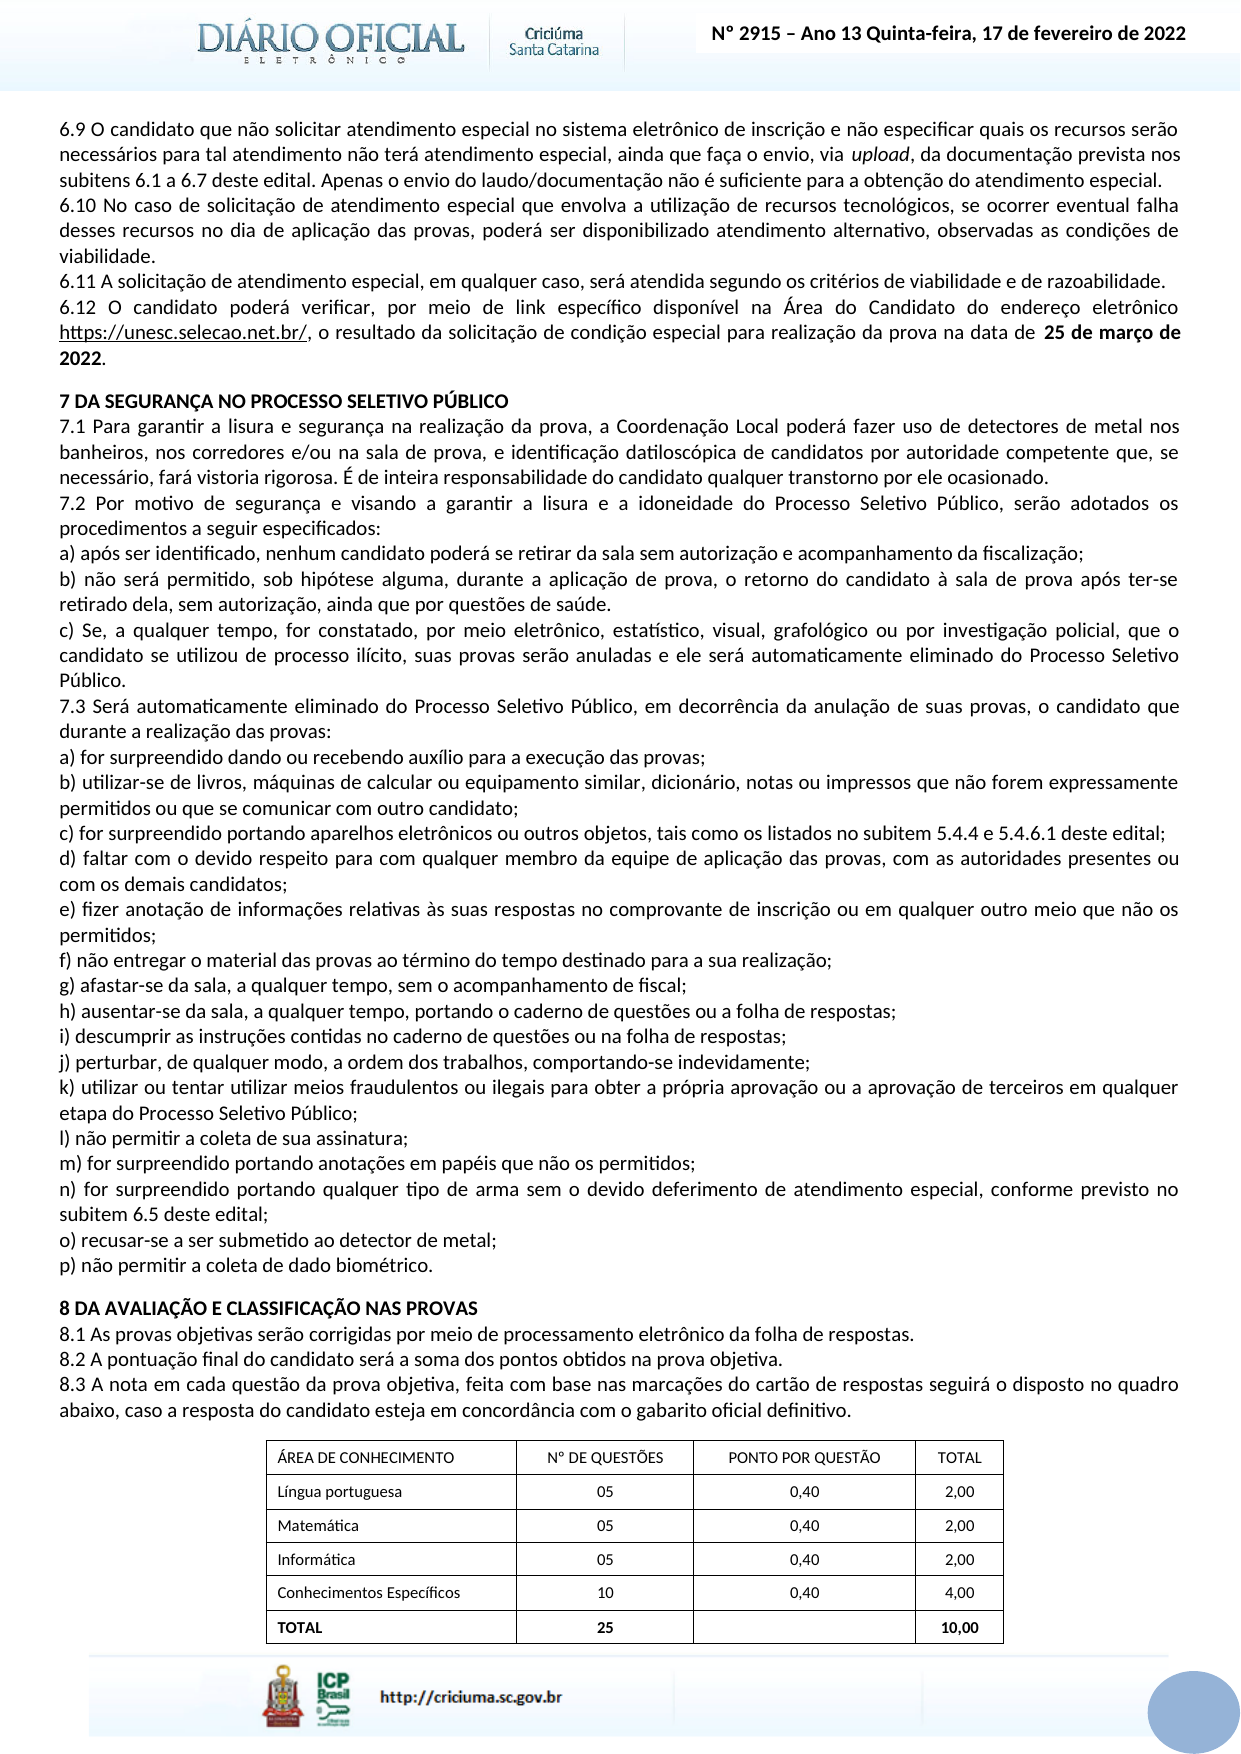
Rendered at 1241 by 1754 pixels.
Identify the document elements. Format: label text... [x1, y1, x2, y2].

text m) for surpreendido portando anotações em papéis que não os permitidos; [59, 1151, 1181, 1176]
table_cell 2,00 [916, 1543, 1003, 1575]
table_cell 0,40 [694, 1543, 915, 1575]
table_cell 05 [517, 1475, 693, 1508]
text 7 DA SEGURANÇA NO PROCESSO SELETIVO PÚBLICO [59, 388, 1181, 413]
text a) após ser identificado, nenhum candidato poderá se retirar da sala sem autorização e acompanhamento da fiscalização; [59, 541, 1181, 566]
table_header PONTO POR QUESTÃO [694, 1441, 915, 1474]
text p) não permitir a coleta de dado biométrico. [59, 1252, 1181, 1278]
table_cell 2,00 [916, 1510, 1003, 1542]
text 8.3 A nota em cada questão da prova objetiva, feita com base nas marcações do cartão de respostas seguirá o disposto no quadro abaixo, caso a resposta do candidato esteja em concordância com o gabarito oficial definitivo. [59, 1372, 1181, 1422]
text n) for surpreendido portando qualquer tipo de arma sem o devido deferimento de atendimento especial, conforme previsto no subitem 6.5 deste edital; [59, 1176, 1181, 1227]
text o) recusar-se a ser submetido ao detector de metal; [59, 1227, 1181, 1252]
table_cell 05 [517, 1543, 693, 1575]
table_cell 10,00 [916, 1611, 1003, 1643]
table_cell Conhecimentos Específicos [267, 1576, 516, 1610]
text 8 DA AVALIAÇÃO E CLASSIFICAÇÃO NAS PROVAS [59, 1295, 1181, 1321]
table_cell 10 [517, 1576, 693, 1610]
table_cell 4,00 [916, 1576, 1003, 1610]
text 7.2 Por motivo de segurança e visando a garantir a lisura e a idoneidade do Processo Seletivo Público, serão adotados os procedimentos a seguir especificados: [59, 490, 1181, 541]
text b) utilizar-se de livros, máquinas de calcular ou equipamento similar, dicionário, notas ou impressos que não forem expressamente permitidos ou que se comunicar com outro candidato; [59, 769, 1181, 820]
text j) perturbar, de qualquer modo, a ordem dos trabalhos, comportando-se indevidamente; [59, 1049, 1181, 1074]
text 7.1 Para garantir a lisura e segurança na realização da prova, a Coordenação Local poderá fazer uso de detectores de metal nos banheiros, nos corredores e/ou na sala de prova, e identificação datiloscópica de candidatos por autoridade competente que, se necessário, fará vistoria rigorosa. É de inteira responsabilidade do candidato qualquer transtorno por ele ocasionado. [59, 413, 1181, 490]
text 6.11 A solicitação de atendimento especial, em qualquer caso, será atendida segundo os critérios de viabilidade e de razoabilidade. [59, 268, 1181, 294]
table_cell 0,40 [694, 1576, 915, 1610]
table_cell 05 [517, 1510, 693, 1542]
table_header TOTAL [916, 1441, 1003, 1474]
table_cell [694, 1611, 915, 1643]
text i) descumprir as instruções contidas no caderno de questões ou na folha de respostas; [59, 1023, 1181, 1049]
table_cell 0,40 [694, 1475, 915, 1508]
text c) for surpreendido portando aparelhos eletrônicos ou outros objetos, tais como os listados no subitem 5.4.4 e 5.4.6.1 deste edital; [59, 820, 1181, 846]
text 8.2 A pontuação final do candidato será a soma dos pontos obtidos na prova objetiva. [59, 1346, 1181, 1372]
text c) Se, a qualquer tempo, for constatado, por meio eletrônico, estatístico, visual, grafológico ou por investigação policial, que o candidato se utilizou de processo ilícito, suas provas serão anuladas e ele será automaticamente eliminado do Processo Seletivo Público. [59, 617, 1181, 693]
table_cell Informática [267, 1543, 516, 1575]
text l) não permitir a coleta de sua assinatura; [59, 1125, 1181, 1151]
table_cell 0,40 [694, 1510, 915, 1542]
text k) utilizar ou tentar utilizar meios fraudulentos ou ilegais para obter a própria aprovação ou a aprovação de terceiros em qualquer etapa do Processo Seletivo Público; [59, 1074, 1181, 1125]
text 6.12 O candidato poderá verificar, por meio de link específico disponível na Área do Candidato do endereço eletrônico https://unesc.selecao.net.br/, o resultado da solicitação de condição especial para realização da prova na data de 25 de março de 2022. [59, 294, 1181, 370]
text 6.10 No caso de solicitação de atendimento especial que envolva a utilização de recursos tecnológicos, se ocorrer eventual falha desses recursos no dia de aplicação das provas, poderá ser disponibilizado atendimento alternativo, observadas as condições de viabilidade. [59, 192, 1181, 268]
table_cell Língua portuguesa [267, 1475, 516, 1508]
text a) for surpreendido dando ou recebendo auxílio para a execução das provas; [59, 744, 1181, 769]
text f) não entregar o material das provas ao término do tempo destinado para a sua realização; [59, 947, 1181, 973]
text g) afastar-se da sala, a qualquer tempo, sem o acompanhamento de fiscal; [59, 973, 1181, 998]
table_header ÁREA DE CONHECIMENTO [267, 1441, 516, 1474]
text 6.9 O candidato que não solicitar atendimento especial no sistema eletrônico de inscrição e não especificar quais os recursos serão necessários para tal atendimento não terá atendimento especial, ainda que faça o envio, via upload, da documentação prevista nos subitens 6.1 a 6.7 deste edital. Apenas o envio do laudo/documentação não é suficiente para a obtenção do atendimento especial. [59, 116, 1181, 192]
text 8.1 As provas objetivas serão corrigidas por meio de processamento eletrônico da folha de respostas. [59, 1321, 1181, 1346]
text 7.3 Será automaticamente eliminado do Processo Seletivo Público, em decorrência da anulação de suas provas, o candidato que durante a realização das provas: [59, 693, 1181, 744]
table_cell 2,00 [916, 1475, 1003, 1508]
table_cell TOTAL [267, 1611, 516, 1643]
table_cell Matemática [267, 1510, 516, 1542]
text d) faltar com o devido respeito para com qualquer membro da equipe de aplicação das provas, com as autoridades presentes ou com os demais candidatos; [59, 846, 1181, 896]
text b) não será permitido, sob hipótese alguma, durante a aplicação de prova, o retorno do candidato à sala de prova após ter-se retirado dela, sem autorização, ainda que por questões de saúde. [59, 566, 1181, 617]
text h) ausentar-se da sala, a qualquer tempo, portando o caderno de questões ou a folha de respostas; [59, 998, 1181, 1023]
table_header Nº DE QUESTÕES [517, 1441, 693, 1474]
text e) fizer anotação de informações relativas às suas respostas no comprovante de inscrição ou em qualquer outro meio que não os permitidos; [59, 896, 1181, 947]
table_cell 25 [517, 1611, 693, 1643]
